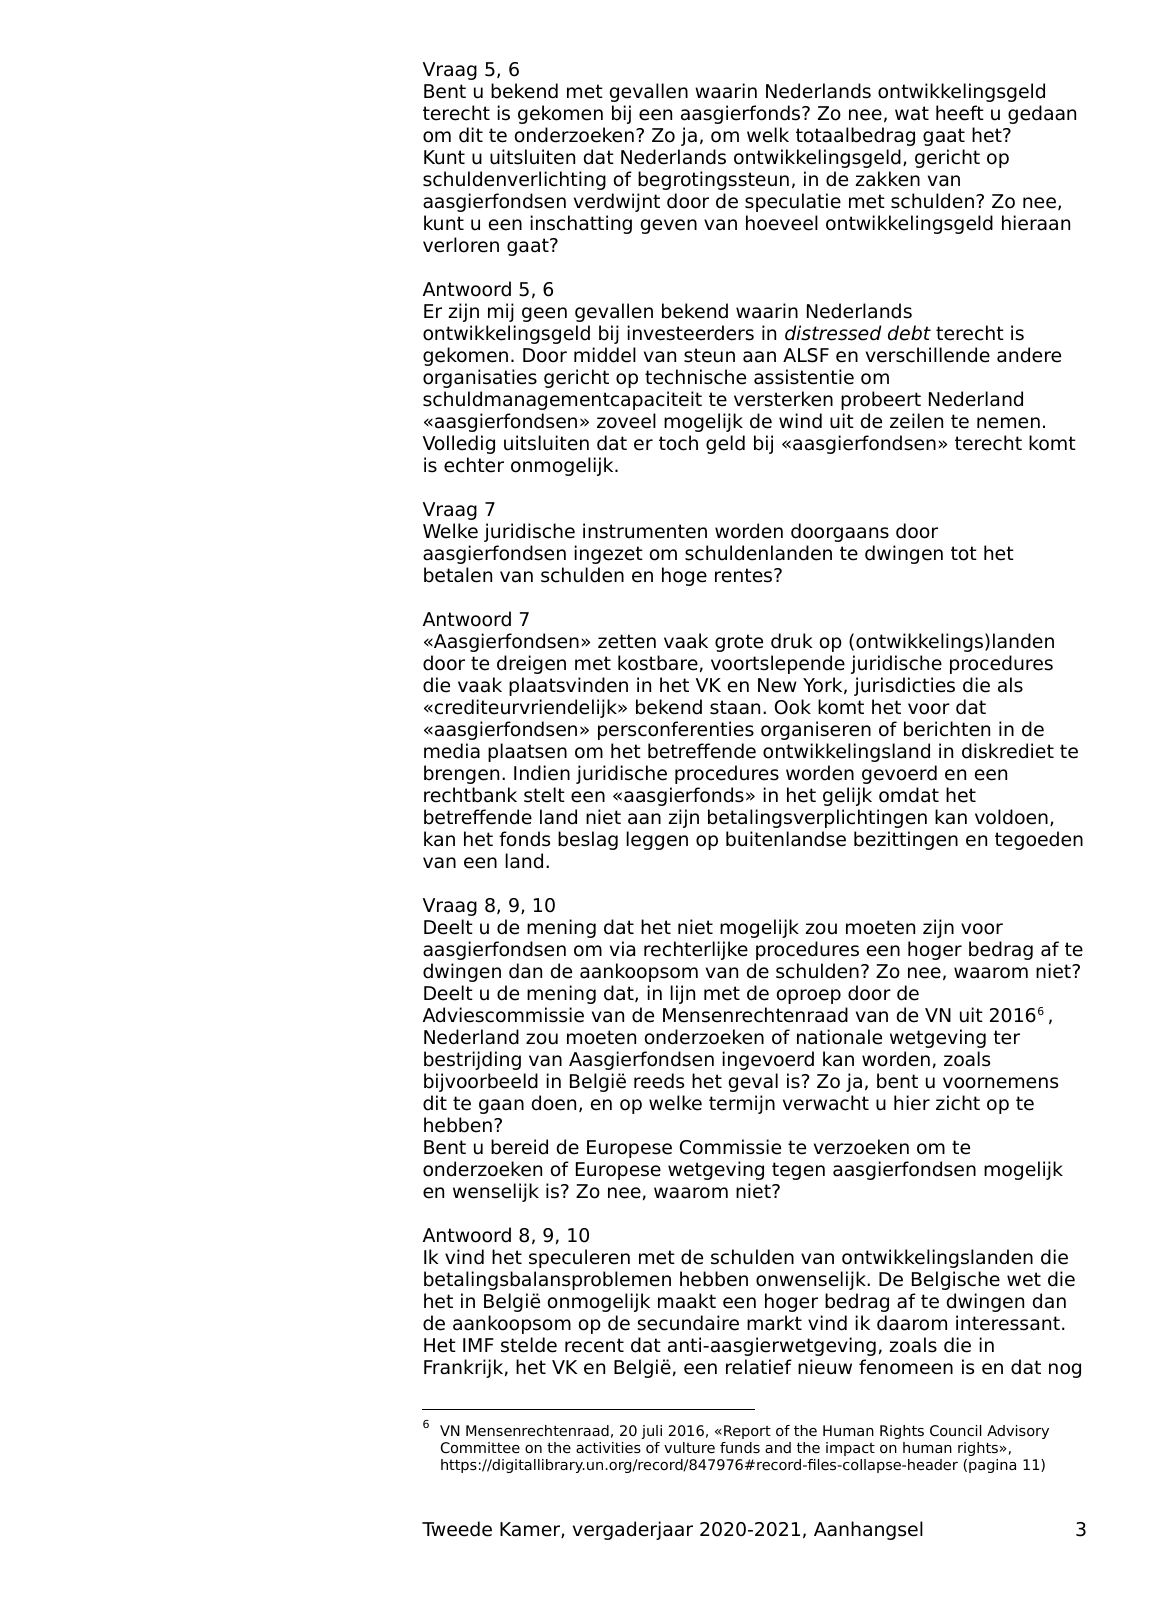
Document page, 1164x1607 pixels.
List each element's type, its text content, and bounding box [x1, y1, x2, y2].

text Vraag 8, 9, 10 [422, 895, 1087, 917]
text Bent u bereid de Europese Commissie te verzoeken om te onderzoeken of Europese wetgeving tegen aasgierfondsen mogelijk en wenselijk is? Zo nee, waarom niet? [422, 1137, 1087, 1203]
text Welke juridische instrumenten worden doorgaans door aasgierfondsen ingezet om schuldenlanden te dwingen tot het betalen van schulden en hoge rentes? [422, 521, 1087, 587]
text Vraag 5, 6 [422, 59, 1087, 81]
text Vraag 7 [422, 499, 1087, 521]
text Antwoord 8, 9, 10 [422, 1225, 1087, 1247]
text Bent u bekend met gevallen waarin Nederlands ontwikkelingsgeld terecht is gekomen bij een aasgierfonds? Zo nee, wat heeft u gedaan om dit te onderzoeken? Zo ja, om welk totaalbedrag gaat het? [422, 81, 1087, 147]
text «Aasgierfondsen» zetten vaak grote druk op (ontwikkelings)landen door te dreigen met kostbare, voortslepende juridische procedures die vaak plaatsvinden in het VK en New York, jurisdicties die als «crediteurvriendelijk» bekend staan. Ook komt het voor dat «aasgierfondsen» persconferenties organiseren of berichten in de media plaatsen om het betreffende ontwikkelingsland in diskrediet te brengen. Indien juridische procedures worden gevoerd en een rechtbank stelt een «aasgierfonds» in het gelijk omdat het betreffende land niet aan zijn betalingsverplichtingen kan voldoen, kan het fonds beslag leggen op buitenlandse bezittingen en tegoeden van een land. [422, 631, 1087, 873]
text Deelt u de mening dat, in lijn met de oproep door de Adviescommissie van de Mensenrechtenraad van de VN uit 2016, Nederland zou moeten onderzoeken of nationale wetgeving ter bestrijding van Aasgierfondsen ingevoerd kan worden, zoals bijvoorbeeld in België reeds het geval is? Zo ja, bent u voornemens dit te gaan doen, en op welke termijn verwacht u hier zicht op te hebben? [422, 983, 1087, 1137]
text Deelt u de mening dat het niet mogelijk zou moeten zijn voor aasgierfondsen om via rechterlijke procedures een hoger bedrag af te dwingen dan de aankoopsom van de schulden? Zo nee, waarom niet? [422, 917, 1087, 983]
text Antwoord 5, 6 [422, 279, 1087, 301]
text Kunt u uitsluiten dat Nederlands ontwikkelingsgeld, gericht op schuldenverlichting of begrotingssteun, in de zakken van aasgierfondsen verdwijnt door de speculatie met schulden? Zo nee, kunt u een inschatting geven van hoeveel ontwikkelingsgeld hieraan verloren gaat? [422, 147, 1087, 257]
text Antwoord 7 [422, 609, 1087, 631]
text Ik vind het speculeren met de schulden van ontwikkelingslanden die betalingsbalansproblemen hebben onwenselijk. De Belgische wet die het in België onmogelijk maakt een hoger bedrag af te dwingen dan de aankoopsom op de secundaire markt vind ik daarom interessant. Het IMF stelde recent dat anti-aasgierwetgeving, zoals die in Frankrijk, het VK en België, een relatief nieuw fenomeen is en dat nog [422, 1247, 1087, 1379]
text Er zijn mij geen gevallen bekend waarin Nederlands ontwikkelingsgeld bij investeerders in distressed debt terecht is gekomen. Door middel van steun aan ALSF en verschillende andere organisaties gericht op technische assistentie om schuldmanagementcapaciteit te versterken probeert Nederland «aasgierfondsen» zoveel mogelijk de wind uit de zeilen te nemen. Volledig uitsluiten dat er toch geld bij «aasgierfondsen» terecht komt is echter onmogelijk. [422, 301, 1087, 477]
text VN Mensenrechtenraad, 20 juli 2016, «Report of the Human Rights Council Advisory Committee on the activities of vulture funds and the impact on human rights», https://digitallibrary.un.org/record/847976#record-files-collapse-header (pagina 11) [422, 1418, 1087, 1474]
